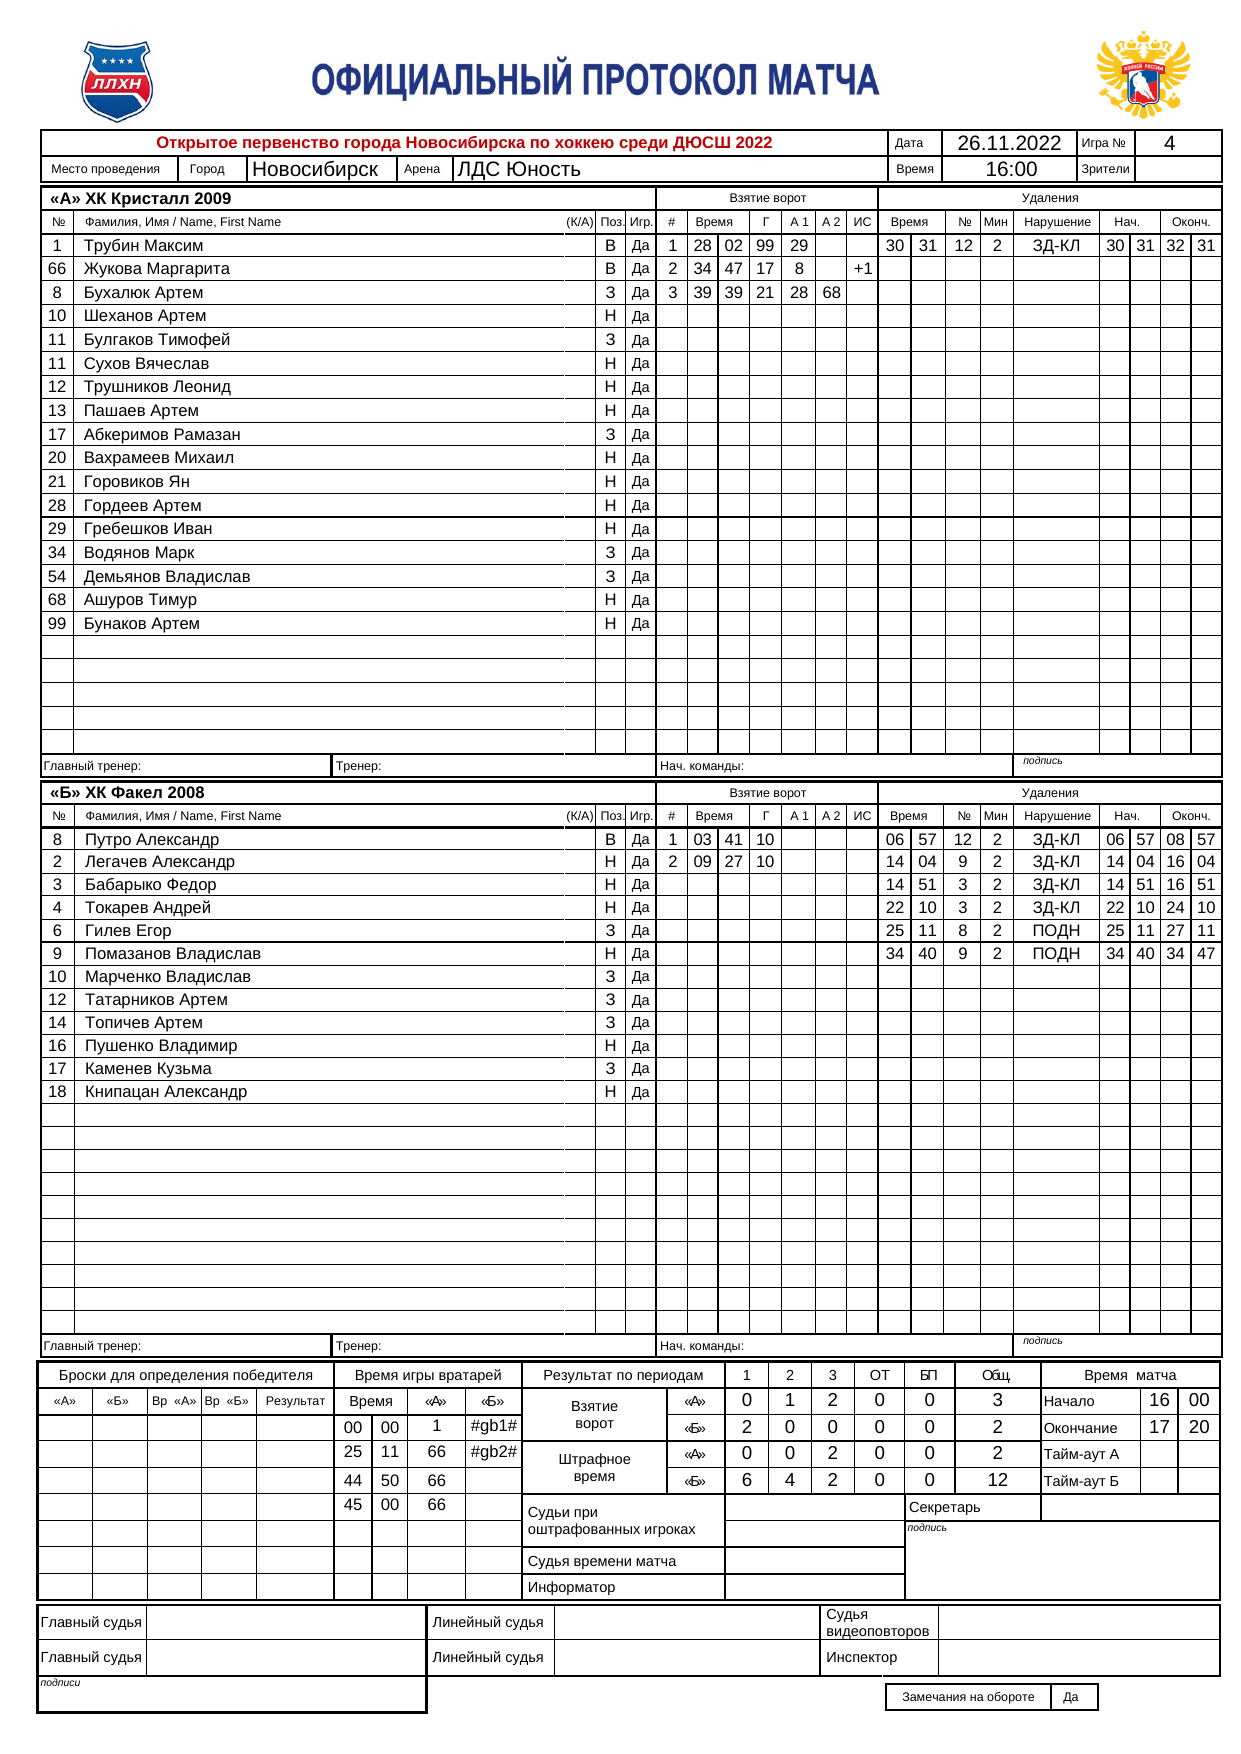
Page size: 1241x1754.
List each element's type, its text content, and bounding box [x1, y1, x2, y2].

table_cell [1161, 565, 1190, 587]
table_cell [750, 989, 781, 1011]
table_cell Оконч. [1161, 805, 1221, 826]
table_cell [750, 494, 781, 516]
table_cell [750, 1012, 781, 1033]
table_cell Линейный судья [428, 1606, 554, 1639]
table_cell [257, 1521, 333, 1546]
table_cell [1014, 1150, 1099, 1172]
table_cell [782, 730, 815, 753]
table_cell [912, 989, 943, 1011]
table_cell [257, 1441, 333, 1467]
table_cell [688, 874, 717, 895]
table_cell [847, 494, 877, 516]
table_cell [879, 730, 910, 753]
table_cell [719, 943, 749, 964]
table_cell [847, 1104, 877, 1126]
table_cell [912, 352, 945, 374]
table_cell [596, 659, 625, 682]
table_cell [1100, 683, 1129, 706]
table_cell [1192, 423, 1221, 445]
table_cell [565, 1012, 595, 1033]
table_cell Демьянов Владислав [74, 565, 564, 587]
table_cell [912, 1127, 943, 1149]
table_cell Да [626, 376, 655, 398]
table_header БП [905, 1363, 954, 1387]
table_cell [719, 376, 749, 398]
table_cell [847, 1311, 877, 1333]
table_cell Бунаков Артем [74, 612, 564, 634]
table_cell [202, 1494, 256, 1520]
table_cell Г [750, 805, 781, 826]
table_cell [1014, 683, 1099, 706]
table_cell [408, 1574, 465, 1599]
table_cell ПОДН [1014, 943, 1099, 964]
table_cell [981, 352, 1013, 374]
table_cell [1100, 376, 1129, 398]
table_cell [1014, 1196, 1099, 1218]
table_cell [657, 683, 687, 706]
table_cell Да [626, 541, 655, 564]
table_cell Н [596, 612, 625, 634]
table_cell [981, 423, 1013, 445]
table_cell [912, 1012, 943, 1033]
table_cell [74, 636, 564, 658]
table_cell [1192, 588, 1221, 611]
table_cell Гребешков Иван [74, 518, 564, 540]
table_cell [1131, 1012, 1160, 1033]
table_cell [1014, 966, 1099, 987]
table_cell [1161, 494, 1190, 516]
table_cell [750, 920, 781, 941]
table_cell 22 [1100, 896, 1129, 918]
table_cell 1 [408, 1416, 465, 1440]
table_cell [74, 659, 564, 682]
table_cell [847, 1173, 877, 1195]
table_cell Время [688, 211, 749, 233]
table_cell [1014, 1081, 1099, 1103]
table_cell [944, 1173, 980, 1195]
table_cell [565, 423, 595, 445]
table_cell [847, 896, 877, 918]
table_cell [946, 305, 980, 327]
table_cell [912, 683, 945, 706]
table_cell [782, 896, 815, 918]
table_cell [981, 518, 1013, 540]
table_cell Главный судья [39, 1640, 146, 1675]
table_cell [257, 1574, 333, 1599]
table_cell [719, 518, 749, 540]
table_cell «А» [408, 1389, 465, 1413]
table_cell [688, 328, 717, 351]
table_cell [1161, 1311, 1190, 1333]
table_cell [719, 683, 749, 706]
table_cell [782, 1081, 815, 1103]
table_cell [981, 305, 1013, 327]
table_cell [428, 1677, 882, 1711]
table_cell Токарев Андрей [75, 896, 564, 918]
table_cell [93, 1574, 147, 1599]
table_cell [93, 1468, 147, 1493]
table_cell 0 [769, 1442, 811, 1467]
table_cell [782, 541, 815, 564]
table_cell [1100, 328, 1129, 351]
table_cell [565, 1173, 595, 1195]
table_cell 99 [42, 612, 73, 634]
table_header Время игры вратарей [335, 1363, 521, 1387]
table_cell [750, 376, 781, 398]
table_cell [39, 1494, 92, 1520]
table_cell [946, 470, 980, 493]
table_cell [565, 1219, 595, 1241]
table_cell [981, 636, 1013, 658]
table_cell [148, 1547, 201, 1573]
table_cell [946, 636, 980, 658]
table_cell [565, 1104, 595, 1126]
table_cell [912, 541, 945, 564]
table_cell [148, 1521, 201, 1546]
table_cell [879, 1242, 910, 1264]
table_cell [847, 612, 877, 634]
table_cell [1131, 376, 1160, 398]
table_cell [719, 494, 749, 516]
table_cell [565, 1058, 595, 1079]
table_cell 13 [42, 399, 73, 422]
table_cell [42, 730, 73, 753]
table_cell [565, 896, 595, 918]
table_cell 4 [769, 1468, 811, 1493]
table_cell [719, 1127, 749, 1149]
table_cell Фамилия, Имя / Name, First Name [74, 211, 565, 233]
table_cell Судья времени матча [523, 1548, 724, 1573]
table_cell [1014, 636, 1099, 658]
table_cell [750, 1288, 781, 1310]
table_cell [782, 612, 815, 634]
table_cell 10 [912, 896, 943, 918]
table_cell [688, 1242, 717, 1264]
table_cell [879, 1127, 910, 1149]
table_cell Татарников Артем [75, 989, 564, 1011]
table_cell [946, 328, 980, 351]
table_cell [39, 1521, 92, 1546]
table_cell Жукова Маргарита [74, 257, 564, 280]
table_cell [1014, 1104, 1099, 1126]
table_cell [1161, 446, 1190, 469]
table_cell [912, 399, 945, 422]
table_cell [42, 659, 73, 682]
table_cell [565, 588, 595, 611]
table_cell [565, 874, 595, 895]
table_cell [42, 1242, 74, 1264]
table_cell [565, 730, 595, 753]
table_cell [626, 707, 655, 729]
table_cell А 1 [782, 211, 815, 233]
table_cell [750, 659, 781, 682]
table_cell [847, 730, 877, 753]
table_cell 39 [688, 281, 717, 303]
table_cell [1100, 518, 1129, 540]
table_cell [719, 707, 749, 729]
table_cell [847, 874, 877, 895]
table_cell Легачев Александр [75, 850, 564, 872]
table_cell [1131, 1150, 1160, 1172]
table_cell [688, 920, 717, 941]
table_cell ЗД-КЛ [1014, 235, 1099, 256]
table_cell [1014, 612, 1099, 634]
table_cell [1161, 588, 1190, 611]
table_cell 44 [335, 1468, 371, 1493]
table_cell [912, 281, 945, 303]
table_cell [565, 1081, 595, 1103]
table_cell [750, 1058, 781, 1079]
table_cell [912, 1219, 943, 1241]
table_cell [565, 494, 595, 516]
table_cell 1 [42, 235, 73, 256]
table_cell Главный тренер: [42, 755, 330, 776]
table_cell [1014, 989, 1099, 1011]
table_cell [719, 896, 749, 918]
table_cell [912, 966, 943, 987]
table_cell Шеханов Артем [74, 305, 564, 327]
table_cell [1131, 281, 1160, 303]
table_cell Время [879, 805, 943, 826]
table_cell З [596, 281, 625, 303]
table_cell [1131, 494, 1160, 516]
table_cell [816, 1150, 846, 1172]
table_cell Вахрамеев Михаил [74, 446, 564, 469]
table_cell Н [596, 874, 625, 895]
table_cell [657, 966, 687, 987]
table_cell Зрители [1078, 157, 1134, 181]
table_cell [466, 1574, 521, 1599]
table_cell [1131, 470, 1160, 493]
table_cell З [596, 1058, 625, 1079]
table_cell [750, 446, 781, 469]
table_cell ИС [847, 805, 877, 826]
table_cell [688, 305, 717, 327]
table_cell [1014, 659, 1099, 682]
table_cell [408, 1547, 465, 1573]
table_cell [719, 1196, 749, 1218]
table_cell [816, 1012, 846, 1033]
table_cell [719, 1173, 749, 1195]
table_cell [1192, 1127, 1221, 1149]
table_cell [1192, 1196, 1221, 1218]
table_cell [1141, 1468, 1177, 1493]
table_cell [1100, 352, 1129, 374]
table_cell [782, 1035, 815, 1057]
table_cell [565, 1311, 595, 1333]
table_cell [847, 850, 877, 872]
table_cell [981, 446, 1013, 469]
table_cell [912, 1104, 943, 1126]
table_cell [148, 1468, 201, 1493]
table_cell [847, 1242, 877, 1264]
table_cell Н [596, 1081, 625, 1103]
table_cell 08 [1161, 829, 1190, 849]
table_cell [202, 1521, 256, 1546]
table_cell [816, 518, 846, 540]
table_cell 57 [1192, 829, 1221, 849]
table_cell 17 [42, 423, 73, 445]
table_cell 03 [688, 829, 717, 849]
table_cell 17 [750, 257, 781, 280]
table_cell [1100, 399, 1129, 422]
table_cell [1131, 588, 1160, 611]
table_cell [1131, 541, 1160, 564]
table_cell 0 [905, 1389, 954, 1413]
table_cell [626, 1104, 655, 1126]
table_cell 0 [855, 1468, 904, 1493]
table_cell [946, 376, 980, 398]
table_cell Нач. команды: [657, 755, 1012, 776]
table_header Время матча [1042, 1363, 1219, 1387]
table_cell [1014, 1288, 1099, 1310]
table_cell [1161, 352, 1190, 374]
table_cell [688, 1012, 717, 1033]
table_cell [719, 305, 749, 327]
table_cell Н [596, 494, 625, 516]
table_cell Время [335, 1389, 407, 1413]
table_cell [1161, 1035, 1190, 1057]
table_cell Место проведения [42, 157, 177, 181]
table_cell [1192, 541, 1221, 564]
table_cell Н [596, 943, 625, 964]
table_cell [782, 1219, 815, 1241]
table_cell [596, 636, 625, 658]
table_cell 31 [1131, 235, 1160, 256]
table_cell [42, 636, 73, 658]
table_cell [816, 1035, 846, 1057]
table_cell 6 [726, 1468, 768, 1493]
table_cell [1131, 1242, 1160, 1264]
table_cell [719, 470, 749, 493]
table_cell [1014, 1173, 1099, 1195]
table_cell [1161, 541, 1190, 564]
table_cell [847, 1035, 877, 1057]
table_cell [879, 1035, 910, 1057]
table_cell [1100, 1196, 1129, 1218]
table_cell подпись [906, 1522, 1219, 1599]
table_cell [657, 612, 687, 634]
table_cell 10 [1192, 896, 1221, 918]
table_cell [688, 612, 717, 634]
table_cell [816, 376, 846, 398]
table_cell 9 [944, 943, 980, 964]
table_cell [981, 470, 1013, 493]
table_cell # [657, 805, 687, 826]
table_cell [39, 1547, 92, 1573]
table_cell 57 [912, 829, 943, 849]
table_cell Да [626, 352, 655, 374]
table_cell Нач. [1100, 211, 1160, 233]
table_cell [75, 1196, 564, 1218]
table_cell [816, 659, 846, 682]
table_cell [879, 352, 910, 374]
table_cell 40 [912, 943, 943, 964]
table_cell [688, 470, 717, 493]
table_cell [782, 494, 815, 516]
table_cell [879, 1012, 910, 1033]
table_cell 8 [42, 281, 73, 303]
table_cell [626, 1242, 655, 1264]
table_cell [688, 730, 717, 753]
table_cell [782, 1288, 815, 1310]
table_cell [688, 989, 717, 1011]
table_cell [946, 659, 980, 682]
table_header Открытое первенство города Новосибирска по хоккею среди ДЮСШ 2022 [42, 131, 887, 155]
table_cell 18 [42, 1081, 74, 1103]
table_cell Новосибирск [248, 157, 396, 181]
table_cell [816, 920, 846, 941]
table_cell [782, 1265, 815, 1287]
table_cell [1161, 1127, 1190, 1149]
table_cell [408, 1521, 465, 1546]
table_cell 28 [42, 494, 73, 516]
table_cell [944, 1242, 980, 1264]
table_cell [879, 1288, 910, 1310]
table_cell [626, 659, 655, 682]
table_cell [657, 1311, 687, 1333]
table_cell [912, 423, 945, 445]
table_cell [657, 541, 687, 564]
table_cell [1100, 494, 1129, 516]
table_cell [1131, 1288, 1160, 1310]
table_cell [42, 1311, 74, 1333]
table_cell [1161, 1104, 1190, 1126]
table_cell [257, 1547, 333, 1573]
table_cell [879, 683, 910, 706]
table_cell 9 [42, 943, 74, 964]
table_cell [981, 1150, 1013, 1172]
table_cell [1192, 257, 1221, 280]
table_cell [1192, 399, 1221, 422]
table_cell ЗД-КЛ [1014, 850, 1099, 872]
table_cell [944, 1196, 980, 1218]
table_cell [750, 1104, 781, 1126]
table_cell [912, 1196, 943, 1218]
table_cell [847, 281, 877, 303]
table_cell [944, 1288, 980, 1310]
table_cell [1100, 541, 1129, 564]
table_cell Нарушение [1014, 805, 1099, 826]
table_cell [688, 966, 717, 987]
table_cell [719, 541, 749, 564]
table_cell [1100, 1058, 1129, 1079]
table_cell 41 [719, 829, 749, 849]
table_cell Да [626, 989, 655, 1011]
table_cell [1100, 257, 1129, 280]
table_cell [626, 1288, 655, 1310]
table_cell Линейный судья [428, 1640, 554, 1675]
table_cell [1161, 730, 1190, 753]
table_cell [944, 1035, 980, 1057]
table_cell [750, 588, 781, 611]
table_cell 04 [1192, 850, 1221, 872]
table_cell [719, 874, 749, 895]
table_cell [1131, 1127, 1160, 1149]
table_cell 66 [42, 257, 73, 280]
table_cell [879, 1196, 910, 1218]
table_cell 34 [1100, 943, 1129, 964]
table_cell 12 [42, 376, 73, 398]
table_cell [816, 896, 846, 918]
table_cell [1192, 281, 1221, 303]
table_cell [1131, 1311, 1160, 1333]
table_cell 14 [879, 850, 910, 872]
table_cell [688, 707, 717, 729]
table_cell [879, 1311, 910, 1333]
table_cell [1192, 305, 1221, 327]
table_cell [1100, 659, 1129, 682]
table_cell [1161, 683, 1190, 706]
table_cell [1014, 1265, 1099, 1287]
table_cell [1014, 305, 1099, 327]
table_cell [1100, 305, 1129, 327]
table_cell [946, 399, 980, 422]
table_cell [879, 1150, 910, 1172]
table_cell [981, 1219, 1013, 1241]
table_cell 39 [719, 281, 749, 303]
table_cell [912, 730, 945, 753]
table_cell [596, 1127, 625, 1149]
table_cell Н [596, 1035, 625, 1057]
table_cell 14 [1100, 850, 1129, 872]
table_cell 2 [956, 1415, 1040, 1440]
table_cell [816, 829, 846, 849]
table_cell [912, 328, 945, 351]
table_cell [688, 943, 717, 964]
table_cell [1100, 1035, 1129, 1057]
table_cell Окончание [1042, 1415, 1140, 1440]
table_cell [657, 494, 687, 516]
table_cell [782, 943, 815, 964]
table_cell [626, 1150, 655, 1172]
table_cell [750, 1265, 781, 1287]
table_cell [719, 1265, 749, 1287]
table_cell [596, 1265, 625, 1287]
table_cell [657, 399, 687, 422]
table_cell [565, 565, 595, 587]
table_cell Водянов Марк [74, 541, 564, 564]
table_cell Начало [1042, 1389, 1140, 1413]
table_cell #gb2# [466, 1441, 521, 1467]
table_cell [39, 1441, 92, 1467]
table_cell [1161, 1265, 1190, 1287]
table_cell 50 [373, 1468, 407, 1493]
table_cell Н [596, 399, 625, 422]
table_cell [42, 1288, 74, 1310]
table_cell [847, 683, 877, 706]
table_cell [816, 612, 846, 634]
table_cell [626, 730, 655, 753]
table_cell [782, 352, 815, 374]
table_cell [879, 518, 910, 540]
table_header Игра № [1078, 131, 1134, 155]
table_cell [1179, 1468, 1219, 1493]
table_cell [626, 1219, 655, 1241]
table_cell [981, 683, 1013, 706]
table_cell [1100, 1081, 1129, 1103]
table_cell А 2 [816, 805, 846, 826]
table_cell 22 [879, 896, 910, 918]
table_cell Взятие ворот [523, 1389, 666, 1440]
table_cell Да [626, 423, 655, 445]
table_cell Время [879, 211, 945, 233]
table_cell [565, 966, 595, 987]
table_cell [944, 989, 980, 1011]
table_cell [782, 1104, 815, 1126]
table_cell Информатор [523, 1575, 724, 1599]
table_cell Каменев Кузьма [75, 1058, 564, 1079]
table_cell [42, 1104, 74, 1126]
table_cell [782, 850, 815, 872]
table_cell [1192, 352, 1221, 374]
table_cell [565, 1196, 595, 1218]
table_cell 2 [981, 235, 1013, 256]
table_cell [719, 565, 749, 587]
table_cell [981, 541, 1013, 564]
table_cell [1100, 1173, 1129, 1195]
table_cell [1100, 1265, 1129, 1287]
table_cell 0 [812, 1415, 854, 1440]
table_cell [981, 494, 1013, 516]
table_cell [688, 1150, 717, 1172]
table_cell [1161, 399, 1190, 422]
table_cell [626, 1173, 655, 1195]
table_cell [879, 376, 910, 398]
table_cell [657, 305, 687, 327]
table_cell [688, 518, 717, 540]
table_cell [719, 1150, 749, 1172]
table_cell 12 [956, 1468, 1040, 1493]
table_cell [816, 874, 846, 895]
table_cell +1 [847, 257, 877, 280]
table_cell [1161, 1219, 1190, 1241]
table_cell [1192, 494, 1221, 516]
table_cell [981, 1058, 1013, 1079]
table_cell 45 [335, 1494, 371, 1520]
table_cell [782, 328, 815, 351]
table_cell 32 [1161, 235, 1190, 256]
table_cell Трубин Максим [74, 235, 564, 256]
table_cell [1131, 707, 1160, 729]
table_cell [946, 683, 980, 706]
table_cell 8 [944, 920, 980, 941]
table_cell [565, 399, 595, 422]
table_cell [75, 1265, 564, 1287]
table_cell [816, 730, 846, 753]
table_cell 04 [1131, 850, 1160, 872]
table_cell [626, 1265, 655, 1287]
table_cell [981, 659, 1013, 682]
table_cell [847, 1288, 877, 1310]
table_cell [335, 1521, 371, 1546]
table_cell 31 [912, 235, 945, 256]
table_cell [688, 636, 717, 658]
table_cell [946, 494, 980, 516]
table_cell 2 [42, 850, 74, 872]
table_cell [1014, 1311, 1099, 1333]
table_cell [1192, 612, 1221, 634]
table_header Взятие ворот [657, 188, 877, 209]
table_cell [847, 1219, 877, 1241]
table_cell З [596, 423, 625, 445]
table_cell «Б» [93, 1389, 147, 1413]
table_cell В [596, 235, 625, 256]
table_cell [946, 730, 980, 753]
table_cell [147, 1606, 425, 1639]
table_cell [74, 730, 564, 753]
table_cell Главный тренер: [42, 1335, 330, 1356]
table_cell [879, 588, 910, 611]
table_cell 27 [719, 850, 749, 872]
table_cell [847, 541, 877, 564]
table_cell [657, 1081, 687, 1103]
table_cell [39, 1468, 92, 1493]
table_cell [1014, 352, 1099, 374]
table_cell Да [626, 874, 655, 895]
table_cell [565, 470, 595, 493]
table_cell Оконч. [1161, 211, 1221, 233]
table_cell [75, 1311, 564, 1333]
table_cell [946, 352, 980, 374]
table_cell 06 [1100, 829, 1129, 849]
table_cell [750, 541, 781, 564]
table_cell [912, 659, 945, 682]
table_cell Время [688, 805, 749, 826]
table_cell [1192, 1242, 1221, 1264]
table_header 3 [812, 1363, 854, 1387]
table_cell [1131, 399, 1160, 422]
table_cell [981, 989, 1013, 1011]
table_cell ЗД-КЛ [1014, 829, 1099, 849]
table_cell [981, 707, 1013, 729]
table_cell [1131, 257, 1160, 280]
table_cell подпись [1014, 755, 1221, 776]
table_cell Гилев Егор [75, 920, 564, 941]
table_cell [750, 1242, 781, 1264]
table_cell [1161, 1081, 1190, 1103]
table_cell 00 [373, 1494, 407, 1520]
table_cell [335, 1547, 371, 1573]
table_cell [657, 874, 687, 895]
table_cell [912, 1035, 943, 1057]
table_cell З [596, 328, 625, 351]
table_cell [912, 305, 945, 327]
table_cell [555, 1606, 819, 1639]
table_cell Фамилия, Имя / Name, First Name [75, 805, 565, 826]
table_cell [782, 470, 815, 493]
table_cell 6 [42, 920, 74, 941]
table_cell [750, 1219, 781, 1241]
table_cell 66 [408, 1468, 465, 1493]
table_cell [1014, 1242, 1099, 1264]
table_header ОТ [855, 1363, 904, 1387]
table_cell 34 [879, 943, 910, 964]
table_cell 06 [879, 829, 910, 849]
table_cell 8 [782, 257, 815, 280]
table_cell [816, 966, 846, 987]
table_cell [782, 399, 815, 422]
table_cell [719, 1035, 749, 1057]
table_cell [565, 1150, 595, 1172]
table_cell [1100, 612, 1129, 634]
table_cell [1192, 659, 1221, 682]
table_cell 12 [946, 235, 980, 256]
table_cell В [596, 257, 625, 280]
table_cell 04 [912, 850, 943, 872]
table_cell [816, 588, 846, 611]
table_cell [1192, 1012, 1221, 1033]
table_cell [847, 989, 877, 1011]
table_cell [816, 1265, 846, 1287]
table_cell [816, 1242, 846, 1264]
table_cell [565, 541, 595, 564]
table_cell [816, 1058, 846, 1079]
table_cell [912, 612, 945, 634]
table_cell [1192, 989, 1221, 1011]
table_cell [657, 1104, 687, 1126]
table_cell [202, 1574, 256, 1599]
table_cell [688, 896, 717, 918]
table_cell [1192, 446, 1221, 469]
table_cell [1192, 1173, 1221, 1195]
table_cell Да [626, 470, 655, 493]
table_cell [750, 1150, 781, 1172]
table_cell 12 [42, 989, 74, 1011]
table_cell [816, 850, 846, 872]
table_header Взятие ворот [657, 783, 877, 803]
table_cell Да [626, 1058, 655, 1079]
table_cell Да [626, 612, 655, 634]
table_cell [688, 1219, 717, 1241]
table_cell Бабарыко Федор [75, 874, 564, 895]
table_cell ЛДС Юность [454, 157, 887, 181]
table_cell [596, 1242, 625, 1264]
table_cell [688, 423, 717, 445]
table_cell 2 [812, 1468, 854, 1493]
table_cell [750, 943, 781, 964]
table_cell [42, 1196, 74, 1218]
table_cell [816, 328, 846, 351]
table_cell [816, 423, 846, 445]
table_cell 0 [855, 1442, 904, 1467]
table_cell 3 [944, 874, 980, 895]
table_cell [596, 1173, 625, 1195]
table_cell [946, 541, 980, 564]
table_cell [688, 399, 717, 422]
table_cell Да [626, 1081, 655, 1103]
table_cell [847, 565, 877, 587]
table_cell Да [626, 588, 655, 611]
table_cell 2 [981, 943, 1013, 964]
table_cell [596, 1288, 625, 1310]
table_cell [719, 989, 749, 1011]
table_cell Поз. [596, 211, 625, 233]
table_cell [1014, 730, 1099, 753]
table_cell [719, 659, 749, 682]
table_cell [1014, 470, 1099, 493]
table_header Удаления [879, 783, 1221, 803]
table_cell Результат [257, 1389, 333, 1413]
table_cell [565, 920, 595, 941]
table_cell [1100, 446, 1129, 469]
table_cell [981, 1173, 1013, 1195]
table_cell 34 [42, 541, 73, 564]
table_cell Бухалюк Артем [74, 281, 564, 303]
table_cell 51 [1131, 874, 1160, 895]
table_cell [93, 1416, 147, 1440]
table_cell [688, 565, 717, 587]
table_cell [93, 1521, 147, 1546]
table_cell [657, 1242, 687, 1264]
table_cell [1014, 423, 1099, 445]
table_cell 0 [726, 1442, 768, 1467]
table_cell [1100, 730, 1129, 753]
table_cell [1161, 423, 1190, 445]
table_cell ЗД-КЛ [1014, 874, 1099, 895]
table_cell [726, 1575, 904, 1599]
table_cell [39, 1574, 92, 1599]
table_cell Марченко Владислав [75, 966, 564, 987]
table_cell 2 [657, 257, 687, 280]
table_cell [981, 588, 1013, 611]
table_cell Время [889, 157, 941, 181]
table_cell Путро Александр [75, 829, 564, 849]
table_cell [782, 588, 815, 611]
table_cell [657, 920, 687, 941]
table_cell «Б» [668, 1468, 724, 1493]
table_cell А 2 [816, 211, 846, 233]
table_cell [1161, 257, 1190, 280]
table_cell 12 [944, 829, 980, 849]
table_cell Да [626, 920, 655, 941]
table_cell «А» [668, 1442, 724, 1467]
table_cell А 1 [782, 805, 815, 826]
table_cell Книпацан Александр [75, 1081, 564, 1103]
table_cell Абкеримов Рамазан [74, 423, 564, 445]
table_cell [1100, 1150, 1129, 1172]
table_cell [657, 1196, 687, 1218]
table_cell [946, 281, 980, 303]
table_cell Да [626, 896, 655, 918]
table_cell [1161, 636, 1190, 658]
table_cell 16 [1161, 874, 1190, 895]
table_cell [657, 518, 687, 540]
table_cell Секретарь [906, 1495, 1040, 1520]
table_cell [596, 730, 625, 753]
table_cell [816, 636, 846, 658]
table_cell [596, 1219, 625, 1241]
table_cell 30 [879, 235, 910, 256]
table_cell Н [596, 376, 625, 398]
table_cell [202, 1441, 256, 1467]
table_cell [847, 1081, 877, 1103]
table_cell [847, 446, 877, 469]
table_cell [565, 235, 595, 256]
table_cell 51 [1192, 874, 1221, 895]
table_cell [657, 1288, 687, 1310]
table_cell [719, 636, 749, 658]
table_cell [1014, 588, 1099, 611]
table_cell [719, 399, 749, 422]
table_cell Тренер: [333, 1335, 655, 1356]
table_cell [750, 896, 781, 918]
table_cell [981, 966, 1013, 987]
table_cell [565, 376, 595, 398]
table_cell Штрафное время [523, 1442, 666, 1493]
table_cell [688, 446, 717, 469]
table_cell 10 [750, 829, 781, 849]
table_cell [688, 588, 717, 611]
table_cell [782, 636, 815, 658]
table_cell [1131, 1173, 1160, 1195]
table_cell [750, 565, 781, 587]
table_cell [847, 470, 877, 493]
table_cell Горовиков Ян [74, 470, 564, 493]
table_cell [42, 1127, 74, 1149]
table_cell [847, 305, 877, 327]
table_cell [912, 1288, 943, 1310]
table_cell [1131, 328, 1160, 351]
table_cell [688, 1035, 717, 1057]
table_cell Да [626, 257, 655, 280]
table_cell [1192, 518, 1221, 540]
table_cell [1100, 588, 1129, 611]
table_cell [847, 1127, 877, 1149]
table_cell [879, 470, 910, 493]
table_cell Инспектор [821, 1640, 938, 1675]
table_cell [946, 707, 980, 729]
table_cell 20 [42, 446, 73, 469]
table_cell [946, 518, 980, 540]
table_cell [719, 423, 749, 445]
table_cell 28 [688, 235, 717, 256]
table_cell [1100, 707, 1129, 729]
table_cell [1161, 1173, 1190, 1195]
table_cell [42, 1265, 74, 1287]
table_cell [626, 683, 655, 706]
table_cell Поз. [596, 805, 625, 826]
table_cell [626, 1311, 655, 1333]
table_header Результат по периодам [523, 1363, 724, 1387]
table_cell [1131, 683, 1160, 706]
table_cell [879, 1081, 910, 1103]
table_cell [782, 989, 815, 1011]
table_cell [939, 1606, 1219, 1639]
table_cell [719, 920, 749, 941]
table_cell «А» [668, 1389, 724, 1413]
table_cell [1161, 659, 1190, 682]
table_cell [1192, 683, 1221, 706]
table_cell [202, 1416, 256, 1440]
table_header Дата [889, 131, 941, 155]
table_cell [1161, 1196, 1190, 1218]
table_cell 00 [373, 1416, 407, 1440]
table_cell [816, 257, 846, 280]
table_cell Тренер: [333, 755, 655, 776]
table_cell [466, 1547, 521, 1573]
table_cell [981, 1012, 1013, 1033]
table_cell [719, 1242, 749, 1264]
table_cell [981, 1196, 1013, 1218]
table_cell [719, 730, 749, 753]
table_cell 0 [726, 1389, 768, 1413]
table_cell [816, 1219, 846, 1241]
table_cell 16 [1161, 850, 1190, 872]
table_cell [719, 612, 749, 634]
table_cell [981, 257, 1013, 280]
table_cell [1192, 1035, 1221, 1057]
table_cell [466, 1494, 521, 1520]
table_cell [782, 1127, 815, 1149]
table_cell [688, 1104, 717, 1126]
table_cell [782, 376, 815, 398]
table_cell [257, 1468, 333, 1493]
table_cell Пушенко Владимир [75, 1035, 564, 1057]
table_cell Да [626, 966, 655, 987]
table_cell 11 [42, 328, 73, 351]
table_cell № [42, 805, 74, 826]
table_cell [946, 423, 980, 445]
table_cell [816, 1196, 846, 1218]
table_cell [1161, 281, 1190, 303]
table_cell [596, 1311, 625, 1333]
table_cell «Б» [668, 1415, 724, 1440]
table_cell 09 [688, 850, 717, 872]
table_cell [565, 707, 595, 729]
table_cell [782, 518, 815, 540]
table_cell [1014, 565, 1099, 587]
table_cell 9 [944, 850, 980, 872]
table_cell Да [626, 399, 655, 422]
picture [5, 28, 1197, 129]
table_cell [879, 1104, 910, 1126]
table_cell 66 [408, 1494, 465, 1520]
table_cell [750, 305, 781, 327]
table_cell [847, 588, 877, 611]
table_cell [782, 1242, 815, 1264]
table_cell [1014, 399, 1099, 422]
table_cell 2 [981, 850, 1013, 872]
table_cell [1192, 707, 1221, 729]
table_cell ЗД-КЛ [1014, 896, 1099, 918]
table_cell [688, 683, 717, 706]
table_cell [750, 730, 781, 753]
table_cell [847, 376, 877, 398]
table_cell 21 [42, 470, 73, 493]
table_cell [1131, 423, 1160, 445]
table_cell Да [626, 943, 655, 964]
table_cell [657, 707, 687, 729]
table_cell [946, 565, 980, 587]
table_cell [816, 1173, 846, 1195]
table_cell [1192, 1265, 1221, 1287]
table_cell [944, 1058, 980, 1079]
table_cell [879, 446, 910, 469]
table_cell Мин [981, 805, 1013, 826]
table_cell [782, 305, 815, 327]
table_cell [944, 1081, 980, 1103]
table_cell [879, 989, 910, 1011]
table_cell Главный судья [39, 1606, 146, 1639]
table_cell 10 [1131, 896, 1160, 918]
table_cell 24 [1161, 896, 1190, 918]
table_cell 2 [812, 1442, 854, 1467]
table_cell [1100, 1242, 1129, 1264]
table_cell [1192, 730, 1221, 753]
table_cell [565, 352, 595, 374]
table_cell [1192, 1219, 1221, 1241]
table_cell Нарушение [1014, 211, 1099, 233]
table_cell [373, 1574, 407, 1599]
table_cell [719, 352, 749, 374]
table_cell [1192, 636, 1221, 658]
table_cell [782, 966, 815, 987]
table_cell Н [596, 588, 625, 611]
table_cell [1100, 1012, 1129, 1033]
table_cell Нач. [1100, 805, 1160, 826]
table_cell [782, 423, 815, 445]
table_cell Судья видеоповторов [821, 1606, 938, 1639]
table_cell [1192, 1150, 1221, 1172]
table_cell Мин [981, 211, 1013, 233]
table_header Общ. [956, 1363, 1040, 1387]
table_cell [719, 1104, 749, 1126]
table_cell ИС [847, 211, 877, 233]
table_cell [565, 659, 595, 682]
table_cell 16:00 [943, 157, 1076, 181]
table_cell З [596, 966, 625, 987]
table_cell [847, 1012, 877, 1033]
table_cell [1100, 1219, 1129, 1241]
table_cell [565, 328, 595, 351]
table_cell Гордеев Артем [74, 494, 564, 516]
table_cell [981, 1311, 1013, 1333]
table_cell [596, 1150, 625, 1172]
table_cell [1161, 1150, 1190, 1172]
table_cell Н [596, 896, 625, 918]
table_cell № [42, 211, 73, 233]
table_cell Игр. [626, 805, 655, 826]
table_cell № [946, 211, 980, 233]
table_cell [944, 1150, 980, 1172]
table_cell [719, 1081, 749, 1103]
table_cell 16 [1141, 1389, 1177, 1413]
table_cell [912, 376, 945, 398]
table_cell [148, 1416, 201, 1440]
table_cell [1131, 612, 1160, 634]
table_cell З [596, 989, 625, 1011]
table_cell [147, 1640, 425, 1675]
table_cell Н [596, 352, 625, 374]
table_cell Вр «А» [148, 1389, 201, 1413]
table_cell [565, 612, 595, 634]
table_cell [719, 1311, 749, 1333]
table_cell [688, 1081, 717, 1103]
table_cell [39, 1416, 92, 1440]
table_cell 29 [782, 235, 815, 256]
table_cell [93, 1441, 147, 1467]
table_cell [565, 989, 595, 1011]
table_cell [726, 1521, 904, 1546]
table_cell 21 [750, 281, 781, 303]
table_cell [1014, 281, 1099, 303]
table_cell 47 [1192, 943, 1221, 964]
table_cell [816, 352, 846, 374]
table_cell [750, 352, 781, 374]
table_cell 34 [688, 257, 717, 280]
table_cell 29 [42, 518, 73, 540]
table_cell Да [626, 829, 655, 849]
table_header 4 [1136, 131, 1221, 155]
table_cell 66 [408, 1441, 465, 1467]
table_cell [816, 446, 846, 469]
table_cell [750, 1081, 781, 1103]
table_cell [1100, 636, 1129, 658]
table_cell Топичев Артем [75, 1012, 564, 1033]
table_cell Помазанов Владислав [75, 943, 564, 964]
table_cell Да [626, 235, 655, 256]
table_cell 2 [726, 1415, 768, 1440]
table_cell 2 [981, 920, 1013, 941]
table_cell [1161, 707, 1190, 729]
table_cell [750, 328, 781, 351]
table_cell [981, 399, 1013, 422]
table_cell [596, 683, 625, 706]
table_cell [946, 588, 980, 611]
table_cell [1014, 1058, 1099, 1079]
table_cell [1100, 966, 1129, 987]
table_cell [981, 1081, 1013, 1103]
table_cell [565, 829, 595, 849]
table_cell [657, 989, 687, 1011]
table_cell [1131, 1058, 1160, 1079]
table_cell [879, 565, 910, 587]
table_cell Судьи при оштрафованных игроках [523, 1495, 724, 1546]
table_cell [847, 636, 877, 658]
table_cell [1131, 730, 1160, 753]
table_cell [1131, 518, 1160, 540]
table_cell [981, 1265, 1013, 1287]
table_cell [688, 541, 717, 564]
table_cell [626, 1127, 655, 1149]
table_cell Булгаков Тимофей [74, 328, 564, 351]
table_cell [944, 1265, 980, 1287]
table_cell [782, 829, 815, 849]
table_cell [847, 707, 877, 729]
table_cell [939, 1640, 1219, 1675]
table_cell [726, 1495, 904, 1520]
table_cell [879, 399, 910, 422]
table_cell [816, 305, 846, 327]
table_cell [750, 612, 781, 634]
table_cell [981, 328, 1013, 351]
table_header «Б» ХК Факел 2008 [42, 783, 655, 803]
table_cell [981, 612, 1013, 634]
table_cell [750, 1311, 781, 1333]
table_cell [912, 446, 945, 469]
table_cell [719, 966, 749, 987]
table_cell 27 [1161, 920, 1190, 941]
table_cell 2 [657, 850, 687, 872]
table_cell [75, 1288, 564, 1310]
table_cell [879, 1058, 910, 1079]
table_cell [1192, 376, 1221, 398]
table_cell [912, 1265, 943, 1287]
table_cell 11 [1192, 920, 1221, 941]
table_cell [847, 1058, 877, 1079]
table_cell [946, 612, 980, 634]
table_cell [1161, 328, 1190, 351]
table_cell [719, 1288, 749, 1310]
table_cell [1014, 518, 1099, 540]
table_cell [782, 1311, 815, 1333]
table_cell Трушников Леонид [74, 376, 564, 398]
table_cell [816, 235, 846, 256]
table_cell [816, 1104, 846, 1126]
table_cell [750, 874, 781, 895]
table_cell [75, 1104, 564, 1126]
table_cell [816, 1127, 846, 1149]
table_cell [626, 1196, 655, 1218]
table_cell [981, 1127, 1013, 1149]
table_cell [719, 1219, 749, 1241]
table_cell [74, 707, 564, 729]
table_cell [688, 1196, 717, 1218]
table_cell [981, 565, 1013, 587]
table_cell 3 [944, 896, 980, 918]
table_cell [1014, 1012, 1099, 1033]
table_cell [816, 989, 846, 1011]
table_cell [1100, 1104, 1129, 1126]
table_cell [719, 1058, 749, 1079]
table_cell [782, 707, 815, 729]
table_cell [912, 1311, 943, 1333]
table_cell [1100, 281, 1129, 303]
table_cell [816, 541, 846, 564]
table_cell Да [626, 565, 655, 587]
table_cell [750, 470, 781, 493]
table_cell [1161, 518, 1190, 540]
table_cell [75, 1127, 564, 1149]
table_cell (К/А) [565, 805, 595, 826]
table_cell [1131, 989, 1160, 1011]
table_cell [879, 423, 910, 445]
table_cell [688, 494, 717, 516]
table_cell 3 [657, 281, 687, 303]
table_cell [1014, 376, 1099, 398]
table_cell [1192, 966, 1221, 987]
table_cell [1100, 1288, 1129, 1310]
table_cell [1131, 659, 1160, 682]
table_cell [657, 943, 687, 964]
table_cell Нач. команды: [657, 1335, 1012, 1356]
table_cell [879, 707, 910, 729]
table_cell [1161, 470, 1190, 493]
table_cell [879, 612, 910, 634]
table_cell [1131, 565, 1160, 587]
table_cell [74, 683, 564, 706]
table_cell 34 [1161, 943, 1190, 964]
table_cell 16 [42, 1035, 74, 1057]
table_cell [750, 1035, 781, 1057]
table_cell 28 [782, 281, 815, 303]
table_cell [912, 707, 945, 729]
table_cell [565, 305, 595, 327]
table_cell [148, 1494, 201, 1520]
table_cell [912, 636, 945, 658]
table_cell Да [626, 446, 655, 469]
table_cell [1014, 541, 1099, 564]
table_cell [1131, 1196, 1160, 1218]
table_cell 0 [905, 1442, 954, 1467]
table_cell [1014, 1035, 1099, 1057]
table_cell 2 [981, 896, 1013, 918]
table_header Удаления [879, 188, 1221, 209]
table_cell 47 [719, 257, 749, 280]
table_cell [1131, 1081, 1160, 1103]
table_cell [1100, 470, 1129, 493]
table_cell Тайм-аут А [1042, 1441, 1140, 1467]
table_cell [981, 1035, 1013, 1057]
table_cell [816, 1288, 846, 1310]
table_cell [750, 1196, 781, 1218]
table_cell [912, 494, 945, 516]
table_cell [565, 943, 595, 964]
table_cell [42, 707, 73, 729]
table_cell 10 [42, 966, 74, 987]
table_cell 0 [855, 1415, 904, 1440]
table_cell [466, 1521, 521, 1546]
table_cell [657, 1058, 687, 1079]
table_cell [782, 1150, 815, 1172]
table_cell [42, 1173, 74, 1195]
table_cell 10 [750, 850, 781, 872]
table_cell 57 [1131, 829, 1160, 849]
table_cell Н [596, 470, 625, 493]
table_cell [202, 1468, 256, 1493]
table_cell Да [626, 1012, 655, 1033]
table_cell 17 [42, 1058, 74, 1079]
table_cell [944, 1311, 980, 1333]
table_cell [657, 1150, 687, 1172]
table_cell [657, 659, 687, 682]
table_cell [688, 352, 717, 374]
table_cell [879, 1173, 910, 1195]
table_cell [1179, 1441, 1219, 1467]
table_cell [1100, 423, 1129, 445]
table_cell [1100, 1127, 1129, 1149]
table_cell подписи [39, 1677, 425, 1711]
table_cell [626, 636, 655, 658]
table_cell [688, 1173, 717, 1195]
table_cell [879, 966, 910, 987]
table_cell [1161, 966, 1190, 987]
table_cell [688, 1311, 717, 1333]
table_cell [657, 588, 687, 611]
table_cell [847, 943, 877, 964]
table_cell [565, 1265, 595, 1287]
table_cell [596, 1196, 625, 1218]
table_cell [847, 966, 877, 987]
table_cell [42, 683, 73, 706]
table_cell [981, 376, 1013, 398]
table_cell [1131, 305, 1160, 327]
table_cell 25 [335, 1441, 371, 1467]
table_cell 25 [1100, 920, 1129, 941]
table_cell [879, 541, 910, 564]
table_cell [879, 1265, 910, 1287]
table_cell [912, 588, 945, 611]
table_cell 68 [816, 281, 846, 303]
table_cell [879, 659, 910, 682]
table_cell [879, 328, 910, 351]
table_cell [847, 399, 877, 422]
table_cell З [596, 541, 625, 564]
table_cell [981, 1288, 1013, 1310]
table_cell 99 [750, 235, 781, 256]
table_cell [944, 1127, 980, 1149]
table_cell Н [596, 305, 625, 327]
table_cell [816, 943, 846, 964]
table_cell [657, 352, 687, 374]
table_cell 2 [981, 874, 1013, 895]
table_cell [944, 1219, 980, 1241]
table_cell Да [626, 1035, 655, 1057]
table_cell [782, 683, 815, 706]
table_cell [1131, 1265, 1160, 1287]
table_cell [1131, 352, 1160, 374]
table_cell 2 [981, 829, 1013, 849]
table_cell [847, 518, 877, 540]
table_cell Г [750, 211, 781, 233]
table_cell [1131, 1219, 1160, 1241]
table_cell Да [626, 328, 655, 351]
table_cell 4 [42, 896, 74, 918]
table_cell [1161, 612, 1190, 634]
table_cell [657, 1173, 687, 1195]
table_cell [688, 1058, 717, 1079]
table_cell [944, 1012, 980, 1033]
table_cell [816, 399, 846, 422]
table_cell [688, 1288, 717, 1310]
table_cell [1192, 1081, 1221, 1103]
table_cell [750, 707, 781, 729]
table_cell [148, 1574, 201, 1599]
table_header «А» ХК Кристалл 2009 [42, 188, 655, 209]
table_cell [657, 446, 687, 469]
table_cell [75, 1219, 564, 1241]
table_cell [1014, 707, 1099, 729]
table_cell Н [596, 518, 625, 540]
table_cell «Б » [466, 1389, 521, 1413]
table_cell Сухов Вячеслав [74, 352, 564, 374]
table_cell [93, 1494, 147, 1520]
table_cell [42, 1219, 74, 1241]
table_cell 11 [42, 352, 73, 374]
table_cell [657, 1127, 687, 1149]
table_cell [750, 399, 781, 422]
table_cell 14 [879, 874, 910, 895]
table_cell [257, 1416, 333, 1440]
table_cell [883, 1677, 1220, 1681]
table_cell [657, 376, 687, 398]
table_cell [847, 1150, 877, 1172]
table_cell [565, 1288, 595, 1310]
table_cell [565, 683, 595, 706]
table_cell [657, 470, 687, 493]
table_cell 68 [42, 588, 73, 611]
table_cell 25 [879, 920, 910, 941]
table_cell [257, 1494, 333, 1520]
table_cell [879, 281, 910, 303]
table_cell «А» [39, 1389, 92, 1413]
table_cell [879, 257, 910, 280]
table_cell [688, 1265, 717, 1287]
table_cell [782, 446, 815, 469]
table_cell [879, 636, 910, 658]
table_cell [946, 446, 980, 469]
table_cell [912, 257, 945, 280]
table_cell [750, 636, 781, 658]
table_cell 11 [373, 1441, 407, 1467]
table_cell [816, 683, 846, 706]
table_cell [75, 1173, 564, 1195]
table_cell [719, 588, 749, 611]
table_cell Н [596, 446, 625, 469]
table_cell [202, 1547, 256, 1573]
table_cell [782, 565, 815, 587]
table_cell [981, 1242, 1013, 1264]
table_cell [1192, 470, 1221, 493]
table_cell [1131, 1035, 1160, 1057]
table_cell З [596, 565, 625, 587]
table_cell [816, 707, 846, 729]
table_cell [946, 257, 980, 280]
table_cell [782, 1173, 815, 1195]
table_header Замечания на обороте [887, 1685, 1050, 1709]
table_cell [750, 966, 781, 987]
table_cell Ашуров Тимур [74, 588, 564, 611]
table_cell 2 [812, 1389, 854, 1413]
table_cell [782, 1196, 815, 1218]
table_cell [1141, 1441, 1177, 1467]
table_cell [847, 829, 877, 849]
table_cell [565, 1127, 595, 1149]
table_cell [750, 518, 781, 540]
table_cell [1014, 1127, 1099, 1149]
table_cell 14 [1100, 874, 1129, 895]
table_cell [847, 423, 877, 445]
table_cell [657, 1219, 687, 1241]
table_cell # [657, 211, 687, 233]
table_cell 2 [956, 1442, 1040, 1467]
table_cell З [596, 920, 625, 941]
table_cell [565, 281, 595, 303]
table_cell [782, 659, 815, 682]
table_cell [719, 1012, 749, 1033]
table_cell ПОДН [1014, 920, 1099, 941]
table_cell [726, 1548, 904, 1573]
table_cell [782, 920, 815, 941]
table_cell [466, 1468, 521, 1493]
table_cell [657, 1265, 687, 1287]
table_cell [1100, 565, 1129, 587]
table_cell [782, 1012, 815, 1033]
table_cell [148, 1441, 201, 1467]
table_cell 30 [1100, 235, 1129, 256]
table_cell [1014, 328, 1099, 351]
table_cell 00 [1179, 1389, 1219, 1413]
table_cell [93, 1547, 147, 1573]
table_cell [782, 874, 815, 895]
table_cell [1014, 257, 1099, 280]
table_cell 54 [42, 565, 73, 587]
table_cell [981, 1104, 1013, 1126]
table_cell 0 [905, 1415, 954, 1440]
table_cell подпись [1014, 1335, 1221, 1356]
table_cell [1014, 446, 1099, 469]
table_cell [1161, 376, 1190, 398]
table_cell 3 [42, 874, 74, 895]
table_cell 17 [1141, 1415, 1177, 1440]
table_cell 00 [335, 1416, 371, 1440]
table_cell #gb1# [466, 1416, 521, 1440]
table_cell [1099, 1682, 1220, 1711]
table_cell [1161, 989, 1190, 1011]
table_cell 10 [42, 305, 73, 327]
table_header Броски для определения победителя [39, 1363, 333, 1387]
table_cell [750, 1127, 781, 1149]
table_cell [1192, 1104, 1221, 1126]
table_cell [688, 1127, 717, 1149]
table_cell (К/А) [565, 211, 595, 233]
table_cell [1161, 1242, 1190, 1264]
table_cell [750, 1173, 781, 1195]
table_cell [688, 376, 717, 398]
table_cell [944, 1104, 980, 1126]
table_cell Да [626, 281, 655, 303]
table_cell [847, 1265, 877, 1287]
table_cell [555, 1640, 819, 1675]
table_cell [1100, 989, 1129, 1011]
table_cell [596, 1104, 625, 1126]
table_cell [1192, 328, 1221, 351]
table_cell [912, 1173, 943, 1195]
table_cell [565, 636, 595, 658]
table_cell 11 [912, 920, 943, 941]
table_cell [1131, 1104, 1160, 1126]
table_cell [657, 565, 687, 587]
table_cell 0 [769, 1415, 811, 1440]
table_cell [816, 470, 846, 493]
table_cell [912, 1242, 943, 1264]
table_cell [1042, 1495, 1219, 1520]
table_cell [847, 352, 877, 374]
table_cell [719, 328, 749, 351]
table_cell [1161, 1058, 1190, 1079]
table_cell 31 [1192, 235, 1221, 256]
table_cell [75, 1150, 564, 1172]
table_cell Пашаев Артем [74, 399, 564, 422]
table_cell [373, 1547, 407, 1573]
table_cell [912, 1081, 943, 1103]
table_cell [1131, 446, 1160, 469]
table_cell [1161, 1288, 1190, 1310]
table_cell Вр «Б» [202, 1389, 256, 1413]
table_header 2 [769, 1363, 811, 1387]
table_cell [657, 730, 687, 753]
table_cell [1161, 1012, 1190, 1033]
table_cell Игр. [626, 211, 655, 233]
table_cell [1131, 966, 1160, 987]
table_cell [879, 1219, 910, 1241]
table_cell [847, 235, 877, 256]
table_cell [657, 1012, 687, 1033]
table_cell [847, 920, 877, 941]
table_header Да [1052, 1685, 1097, 1709]
table_cell [657, 328, 687, 351]
table_cell [750, 683, 781, 706]
table_cell Да [626, 518, 655, 540]
table_cell [816, 1081, 846, 1103]
table_cell [1014, 494, 1099, 516]
table_cell 0 [905, 1468, 954, 1493]
table_cell [912, 470, 945, 493]
table_cell 40 [1131, 943, 1160, 964]
table_cell [879, 494, 910, 516]
table_cell № [944, 805, 980, 826]
table_cell [944, 966, 980, 987]
table_cell [1192, 1058, 1221, 1079]
table_cell [912, 565, 945, 587]
table_cell [816, 565, 846, 587]
table_cell [782, 1058, 815, 1079]
table_cell [565, 850, 595, 872]
table_cell [981, 730, 1013, 753]
table_cell [335, 1574, 371, 1599]
table_cell В [596, 829, 625, 849]
table_cell [565, 1035, 595, 1057]
table_cell [981, 281, 1013, 303]
table_cell [1131, 636, 1160, 658]
table_cell [657, 423, 687, 445]
table_cell [847, 328, 877, 351]
table_cell [596, 707, 625, 729]
table_cell [912, 518, 945, 540]
table_cell [719, 446, 749, 469]
table_cell [565, 518, 595, 540]
table_cell 02 [719, 235, 749, 256]
table_cell [688, 659, 717, 682]
table_header 1 [726, 1363, 768, 1387]
table_cell [816, 1311, 846, 1333]
table_cell [657, 896, 687, 918]
table_cell [1136, 157, 1221, 181]
table_cell Н [596, 850, 625, 872]
table_cell [1192, 565, 1221, 587]
table_cell Да [626, 494, 655, 516]
table_cell 3 [956, 1389, 1040, 1413]
table_cell 1 [769, 1389, 811, 1413]
table_cell З [596, 1012, 625, 1033]
table_cell [75, 1242, 564, 1264]
table_cell 14 [42, 1012, 74, 1033]
table_cell 51 [912, 874, 943, 895]
table_cell [1192, 1288, 1221, 1310]
table_cell Да [626, 850, 655, 872]
table_cell 1 [657, 235, 687, 256]
table_cell [1100, 1311, 1129, 1333]
table_cell [1014, 1219, 1099, 1241]
table_cell [847, 1196, 877, 1218]
table_cell [912, 1058, 943, 1079]
table_cell Да [626, 305, 655, 327]
table_cell Арена [398, 157, 452, 181]
table_cell Тайм-аут Б [1042, 1468, 1140, 1493]
table_cell [847, 659, 877, 682]
table_cell 11 [1131, 920, 1160, 941]
table_cell [42, 1150, 74, 1172]
table_cell [565, 257, 595, 280]
table_header 26.11.2022 [943, 131, 1076, 155]
table_cell [912, 1150, 943, 1172]
table_cell [373, 1521, 407, 1546]
table_cell [565, 446, 595, 469]
table_cell 0 [855, 1389, 904, 1413]
table_cell [1192, 1311, 1221, 1333]
table_cell Город [179, 157, 246, 181]
table_cell [657, 636, 687, 658]
table_cell [1161, 305, 1190, 327]
table_cell 1 [657, 829, 687, 849]
table_cell [816, 494, 846, 516]
table_cell [657, 1035, 687, 1057]
table_cell [879, 305, 910, 327]
table_cell [750, 423, 781, 445]
table_cell [565, 1242, 595, 1264]
table_cell 8 [42, 829, 74, 849]
table_cell 20 [1179, 1415, 1219, 1440]
